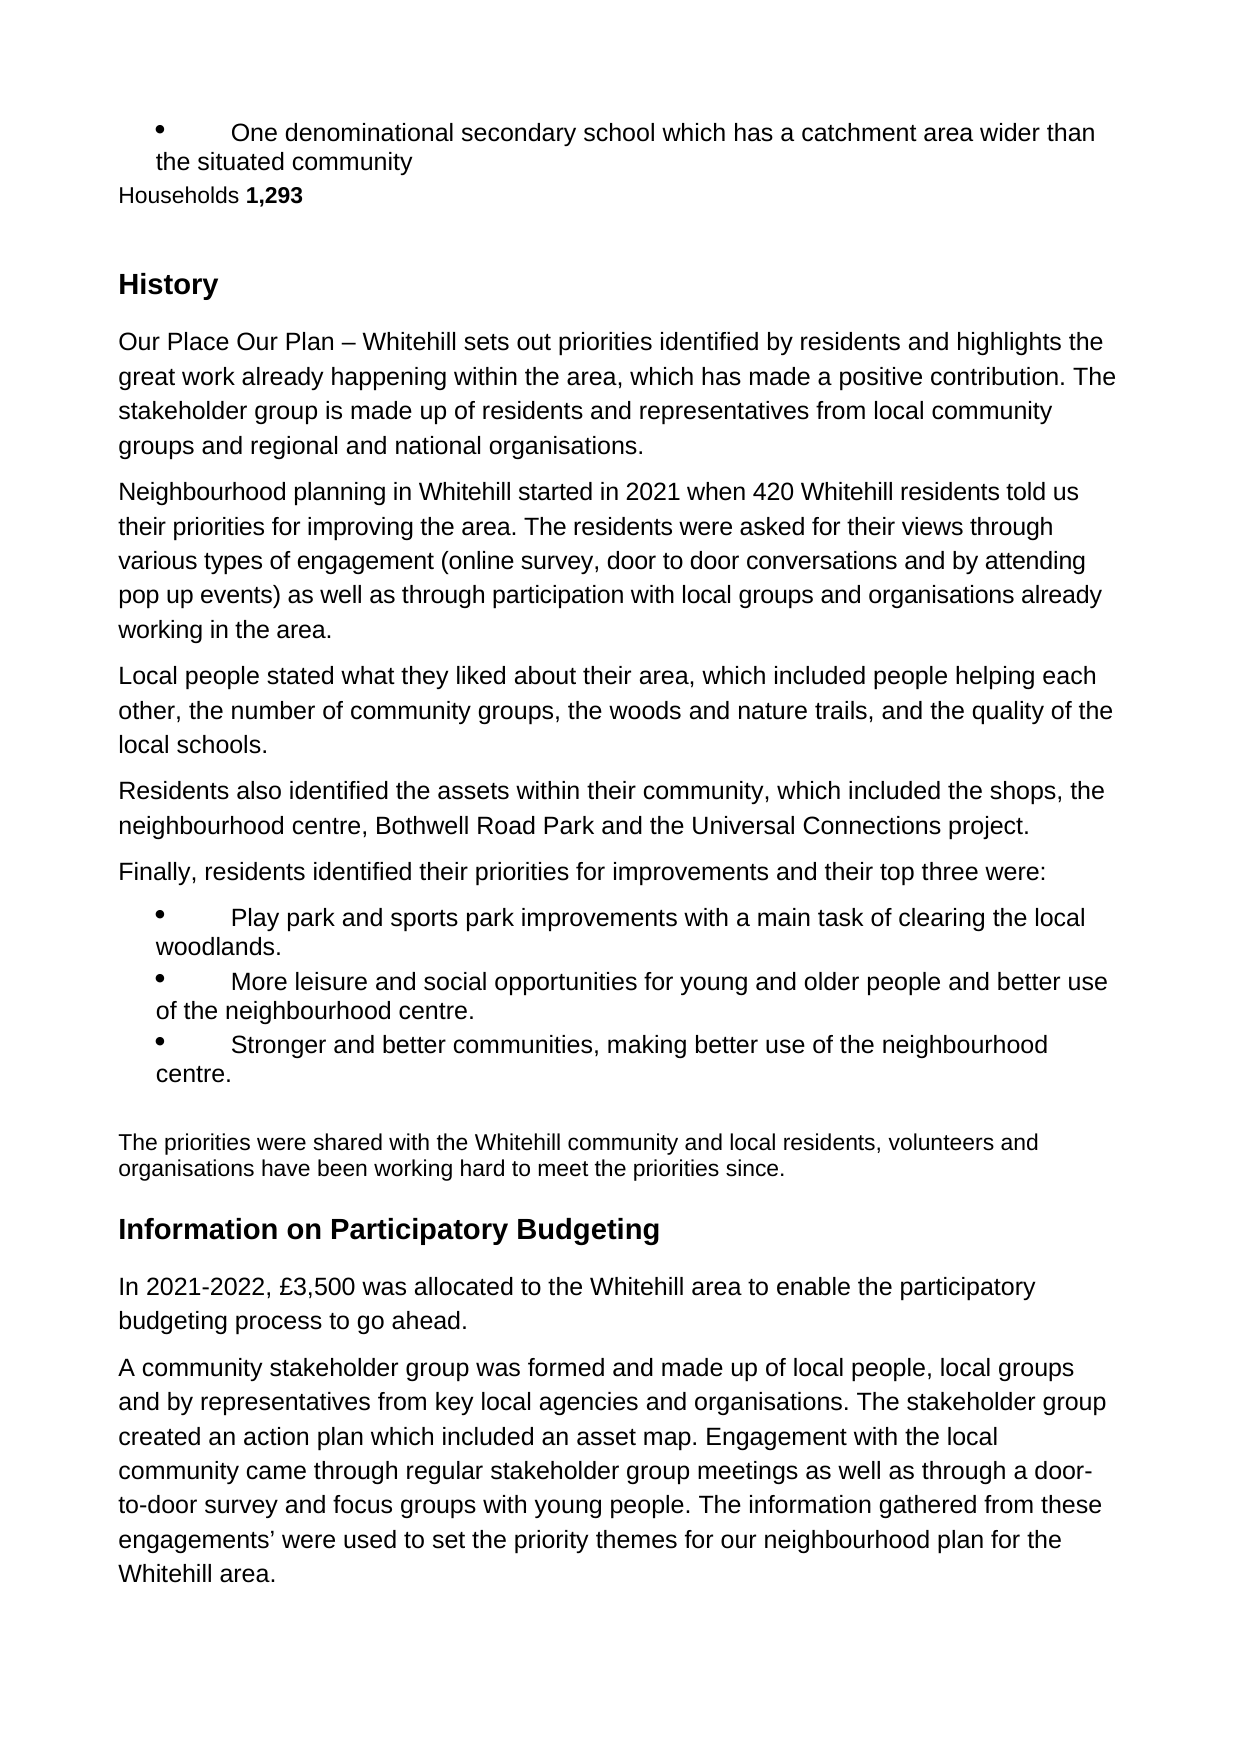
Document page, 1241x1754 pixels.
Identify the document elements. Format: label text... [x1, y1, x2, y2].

subtitle History [118, 267, 1122, 301]
list Stronger and better communities, making better use of the neighbourhood centre. [156, 1030, 1122, 1088]
list More leisure and social opportunities for young and older people and better use of the neighbourhood centre. [156, 967, 1122, 1024]
text Finally, residents identified their priorities for improvements and their top three were: [118, 857, 1122, 886]
list One denominational secondary school which has a catchment area wider than the situated community [156, 118, 1122, 176]
text Residents also identified the assets within their community, which included the shops, the neighbourhood centre, Bothwell Road Park and the Universal Connections project. [118, 776, 1122, 839]
subtitle Information on Participatory Budgeting [118, 1212, 1122, 1245]
text The priorities were shared with the Whitehill community and local residents, volunteers and organisations have been working hard to meet the priorities since. [118, 1129, 1122, 1208]
text Neighbourhood planning in Whitehill started in 2021 when 420 Whitehill residents told us their priorities for improving the area. The residents were asked for their views through various types of engagement (online survey, door to door conversations and by attending pop up events) as well as through participation with local groups and organisations already working in the area. [118, 477, 1122, 644]
text Households 1,293 [118, 182, 1122, 242]
text Local people stated what they liked about their area, which included people helping each other, the number of community groups, the woods and nature trails, and the quality of the local schools. [118, 661, 1122, 759]
list Play park and sports park improvements with a main task of clearing the local woodlands. [156, 903, 1122, 961]
text Our Place Our Plan – Whitehill sets out priorities identified by residents and highlights the great work already happening within the area, which has made a positive contribution. The stakeholder group is made up of residents and representatives from local community groups and regional and national organisations. [118, 327, 1122, 459]
text A community stakeholder group was formed and made up of local people, local groups and by representatives from key local agencies and organisations. The stakeholder group created an action plan which included an asset map. Engagement with the local community came through regular stakeholder group meetings as well as through a door-to-door survey and focus groups with young people. The information gathered from these engagements’ were used to set the priority themes for our neighbourhood plan for the Whitehill area. [118, 1352, 1122, 1588]
text In 2021-2022, £3,500 was allocated to the Whitehill area to enable the participatory budgeting process to go ahead. [118, 1272, 1122, 1335]
